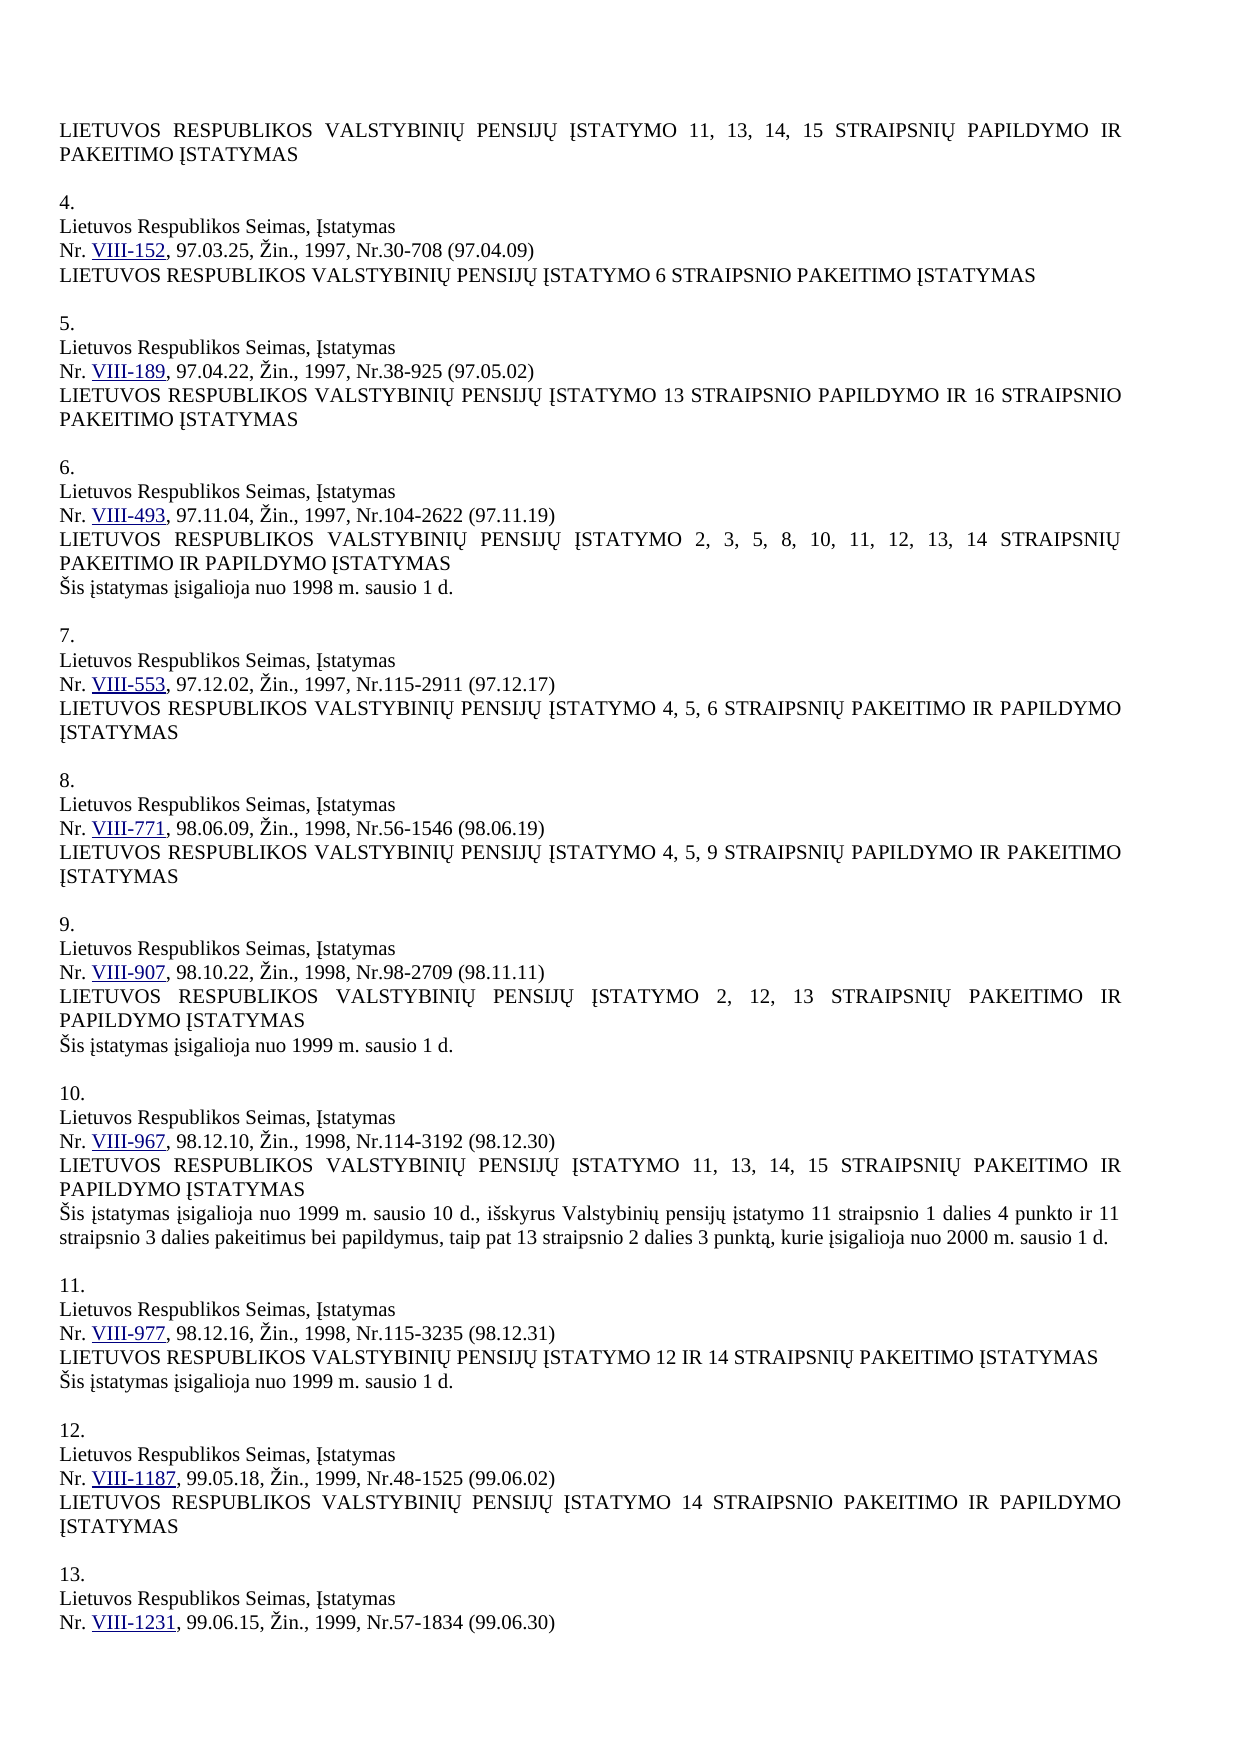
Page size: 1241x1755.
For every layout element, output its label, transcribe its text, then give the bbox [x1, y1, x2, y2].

text LIETUVOS RESPUBLIKOS VALSTYBINIŲ PENSIJŲ ĮSTATYMO 11, 13, 14, 15 STRAIPSNIŲ PAPILDYMO IR PAKEITIMO ĮSTATYMAS [59, 118, 1122, 166]
text Nr. VIII-553, 97.12.02, Žin., 1997, Nr.115-2911 (97.12.17) [59, 672, 1122, 696]
text Lietuvos Respublikos Seimas, Įstatymas [59, 1586, 1122, 1610]
text Lietuvos Respublikos Seimas, Įstatymas [59, 214, 1122, 238]
text 9. [59, 912, 1122, 936]
text 10. [59, 1081, 1122, 1105]
text LIETUVOS RESPUBLIKOS VALSTYBINIŲ PENSIJŲ ĮSTATYMO 11, 13, 14, 15 STRAIPSNIŲ PAKEITIMO IR PAPILDYMO ĮSTATYMAS [59, 1153, 1122, 1201]
text LIETUVOS RESPUBLIKOS VALSTYBINIŲ PENSIJŲ ĮSTATYMO 12 IR 14 STRAIPSNIŲ PAKEITIMO ĮSTATYMAS [59, 1345, 1122, 1369]
text 4. [59, 190, 1122, 214]
text Šis įstatymas įsigalioja nuo 1998 m. sausio 1 d. [59, 575, 1122, 599]
text LIETUVOS RESPUBLIKOS VALSTYBINIŲ PENSIJŲ ĮSTATYMO 14 STRAIPSNIO PAKEITIMO IR PAPILDYMO ĮSTATYMAS [59, 1490, 1122, 1538]
text 12. [59, 1417, 1122, 1442]
text 5. [59, 311, 1122, 335]
text Lietuvos Respublikos Seimas, Įstatymas [59, 335, 1122, 359]
text Lietuvos Respublikos Seimas, Įstatymas [59, 1297, 1122, 1321]
text Lietuvos Respublikos Seimas, Įstatymas [59, 1105, 1122, 1129]
text Šis įstatymas įsigalioja nuo 1999 m. sausio 1 d. [59, 1369, 1122, 1393]
text Nr. VIII-189, 97.04.22, Žin., 1997, Nr.38-925 (97.05.02) [59, 359, 1122, 383]
text 7. [59, 623, 1122, 647]
text Šis įstatymas įsigalioja nuo 1999 m. sausio 1 d. [59, 1032, 1124, 1057]
text Nr. VIII-977, 98.12.16, Žin., 1998, Nr.115-3235 (98.12.31) [59, 1321, 1122, 1345]
text 13. [59, 1562, 1122, 1586]
text 8. [59, 768, 1122, 792]
text Nr. VIII-152, 97.03.25, Žin., 1997, Nr.30-708 (97.04.09) [59, 238, 1122, 262]
text LIETUVOS RESPUBLIKOS VALSTYBINIŲ PENSIJŲ ĮSTATYMO 4, 5, 9 STRAIPSNIŲ PAPILDYMO IR PAKEITIMO ĮSTATYMAS [59, 840, 1122, 888]
text LIETUVOS RESPUBLIKOS VALSTYBINIŲ PENSIJŲ ĮSTATYMO 2, 3, 5, 8, 10, 11, 12, 13, 14 STRAIPSNIŲ PAKEITIMO IR PAPILDYMO ĮSTATYMAS [59, 527, 1122, 575]
text Lietuvos Respublikos Seimas, Įstatymas [59, 479, 1122, 503]
text Lietuvos Respublikos Seimas, Įstatymas [59, 1442, 1122, 1466]
text Nr. VIII-493, 97.11.04, Žin., 1997, Nr.104-2622 (97.11.19) [59, 503, 1122, 527]
text LIETUVOS RESPUBLIKOS VALSTYBINIŲ PENSIJŲ ĮSTATYMO 13 STRAIPSNIO PAPILDYMO IR 16 STRAIPSNIO PAKEITIMO ĮSTATYMAS [59, 383, 1122, 431]
text 6. [59, 455, 1122, 479]
text Lietuvos Respublikos Seimas, Įstatymas [59, 647, 1122, 672]
text Nr. VIII-1231, 99.06.15, Žin., 1999, Nr.57-1834 (99.06.30) [59, 1610, 1122, 1634]
text Nr. VIII-907, 98.10.22, Žin., 1998, Nr.98-2709 (98.11.11) [59, 960, 1122, 984]
text Nr. VIII-771, 98.06.09, Žin., 1998, Nr.56-1546 (98.06.19) [59, 816, 1122, 840]
text 11. [59, 1273, 1122, 1297]
text Lietuvos Respublikos Seimas, Įstatymas [59, 936, 1122, 960]
text LIETUVOS RESPUBLIKOS VALSTYBINIŲ PENSIJŲ ĮSTATYMO 2, 12, 13 STRAIPSNIŲ PAKEITIMO IR PAPILDYMO ĮSTATYMAS [59, 984, 1122, 1032]
text Lietuvos Respublikos Seimas, Įstatymas [59, 792, 1122, 816]
text Šis įstatymas įsigalioja nuo 1999 m. sausio 10 d., išskyrus Valstybinių pensijų įstatymo 11 straipsnio 1 dalies 4 punkto ir 11 straipsnio 3 dalies pakeitimus bei papildymus, taip pat 13 straipsnio 2 dalies 3 punktą, kurie įsigalioja nuo 2000 m. sausio 1 d. [59, 1201, 1122, 1249]
text LIETUVOS RESPUBLIKOS VALSTYBINIŲ PENSIJŲ ĮSTATYMO 4, 5, 6 STRAIPSNIŲ PAKEITIMO IR PAPILDYMO ĮSTATYMAS [59, 696, 1122, 744]
text LIETUVOS RESPUBLIKOS VALSTYBINIŲ PENSIJŲ ĮSTATYMO 6 STRAIPSNIO PAKEITIMO ĮSTATYMAS [59, 262, 1122, 287]
text Nr. VIII-1187, 99.05.18, Žin., 1999, Nr.48-1525 (99.06.02) [59, 1466, 1122, 1490]
text Nr. VIII-967, 98.12.10, Žin., 1998, Nr.114-3192 (98.12.30) [59, 1129, 1122, 1153]
